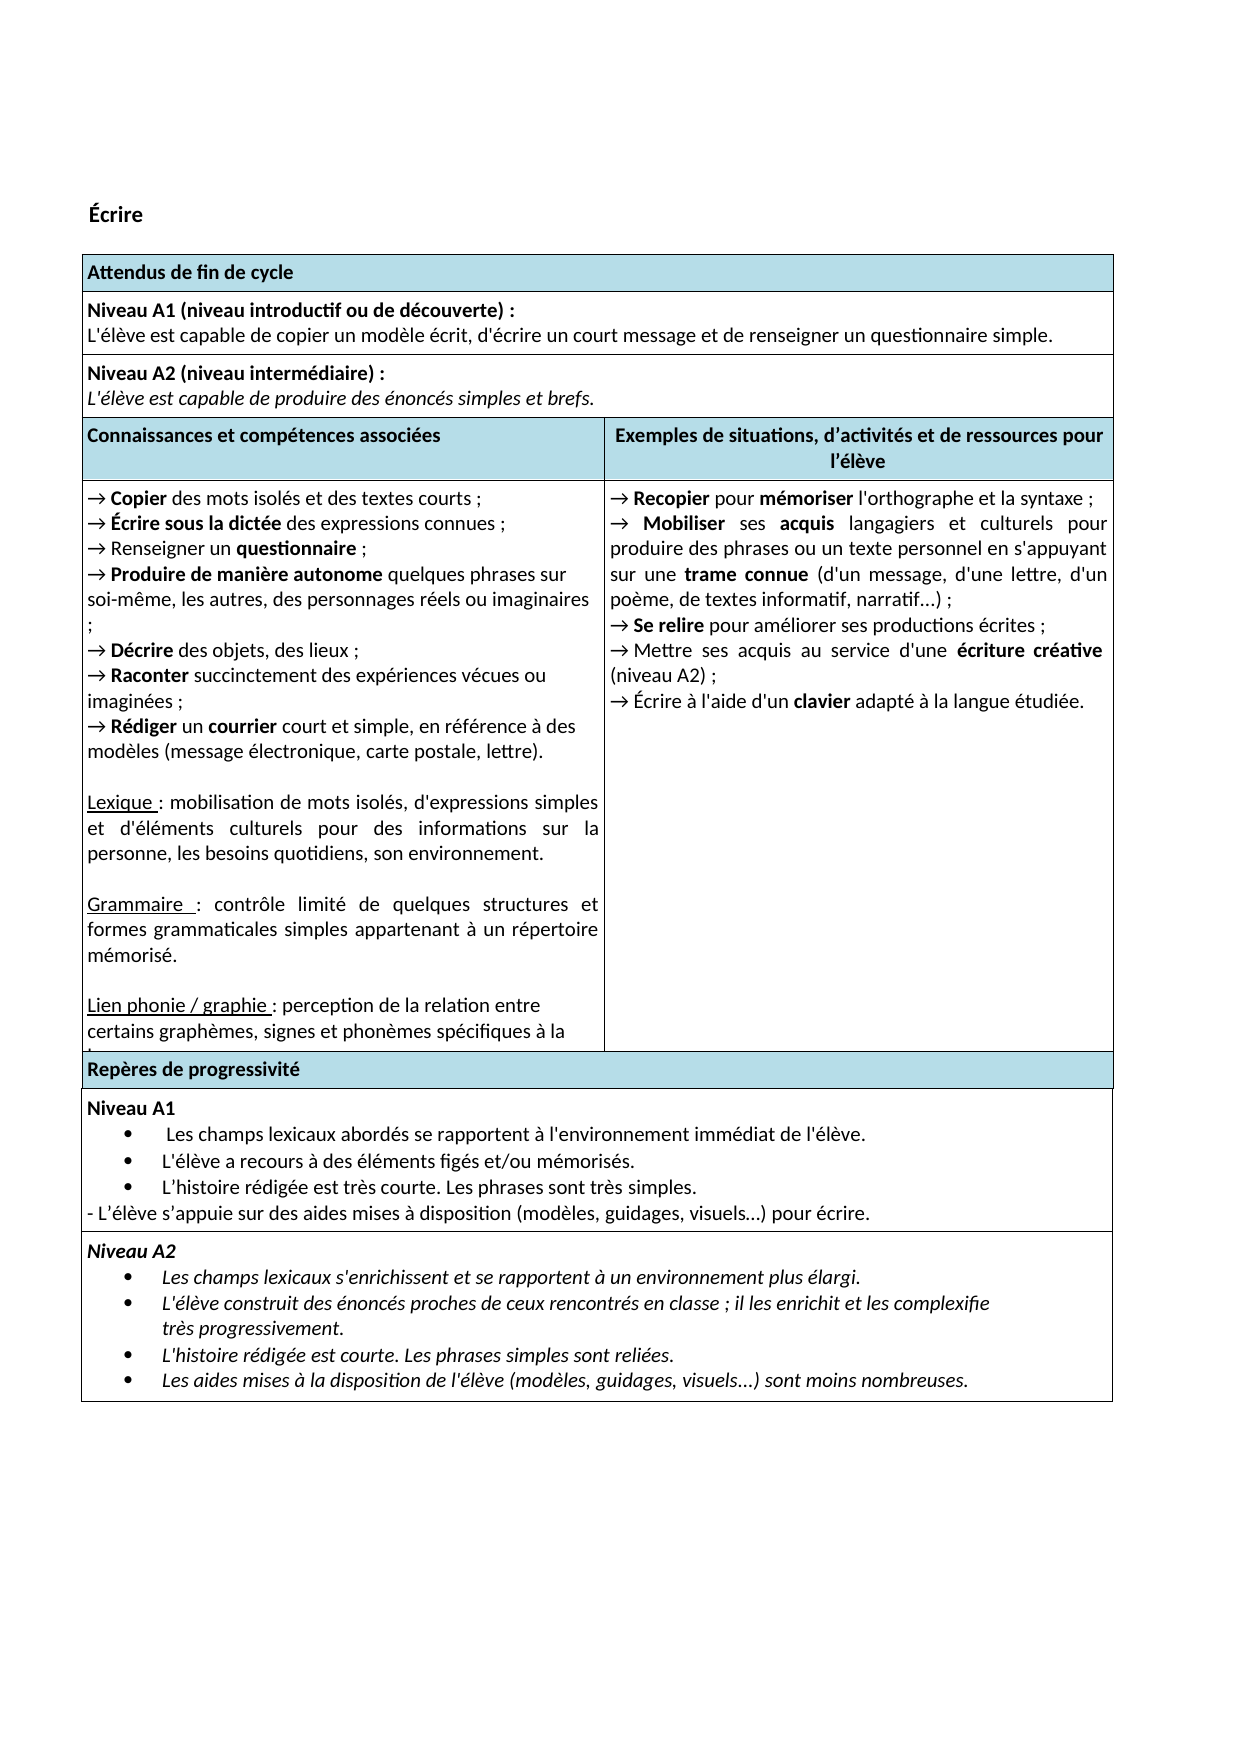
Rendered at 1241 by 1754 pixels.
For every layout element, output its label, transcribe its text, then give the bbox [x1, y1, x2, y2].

table_cell Connaissances et compétences associées [83, 418, 604, 479]
table_cell Niveau A2 (niveau intermédiaire) : L'élève est capable de produire des énoncés simples et brefs. [83, 355, 1113, 417]
table_cell Niveau A1 (niveau introductif ou de découverte) : L'élève est capable de copier un modèle écrit, d'écrire un court message et de renseigner un questionnaire simple. [83, 292, 1113, 354]
table_cell → Recopier pour mémoriser l'orthographe et la syntaxe ; → Mobiliser ses acquis langagiers et culturels pour produire des phrases ou un texte personnel en s'appuyant sur une trame connue (d'un message, d'une lettre, d'un poème, de textes informatif, narratif...) ; → Se relire pour améliorer ses productions écrites ; → Mettre ses acquis au service d'une écriture créative (niveau A2) ; → Écrire à l'aide d'un clavier adapté à la langue étudiée. [605, 481, 1113, 1051]
table_cell → Copier des mots isolés et des textes courts ; → Écrire sous la dictée des expressions connues ; → Renseigner un questionnaire ; → Produire de manière autonome quelques phrases sur soi-même, les autres, des personnages réels ou imaginaires ; → Décrire des objets, des lieux ; → Raconter succinctement des expériences vécues ou imaginées ; → Rédiger un courrier court et simple, en référence à des modèles (message électronique, carte postale, lettre). Lexique : mobilisation de mots isolés, d'expressions simples et d'éléments culturels pour des informations sur la personne, les besoins quotidiens, son environnement. Grammaire : contrôle limité de quelques structures et formes grammaticales simples appartenant à un répertoire mémorisé. Lien phonie / graphie : perception de la relation entre certains graphèmes, signes et phonèmes spécifiques à la langue. [83, 481, 604, 1051]
table_cell Repères de progressivité [83, 1052, 1113, 1088]
table_header Attendus de fin de cycle [83, 255, 1113, 291]
text Écrire [89, 200, 1126, 228]
table_cell Niveau A1 Les champs lexicaux abordés se rapportent à l'environnement immédiat de l'élève. L'élève a recours à des éléments figés et/ou mémorisés. L’histoire rédigée est très courte. Les phrases sont très simples. - L’élève s’appuie sur des aides mises à disposition (modèles, guidages, visuels…) pour écrire. [82, 1089, 1112, 1231]
table_cell Exemples de situations, d’activités et de ressources pour l’élève [605, 418, 1113, 479]
table_cell Niveau A2 Les champs lexicaux s'enrichissent et se rapportent à un environnement plus élargi. L'élève construit des énoncés proches de ceux rencontrés en classe ; il les enrichit et les complexifie très progressivement. L'histoire rédigée est courte. Les phrases simples sont reliées. Les aides mises à la disposition de l'élève (modèles, guidages, visuels...) sont moins nombreuses. [82, 1232, 1112, 1401]
